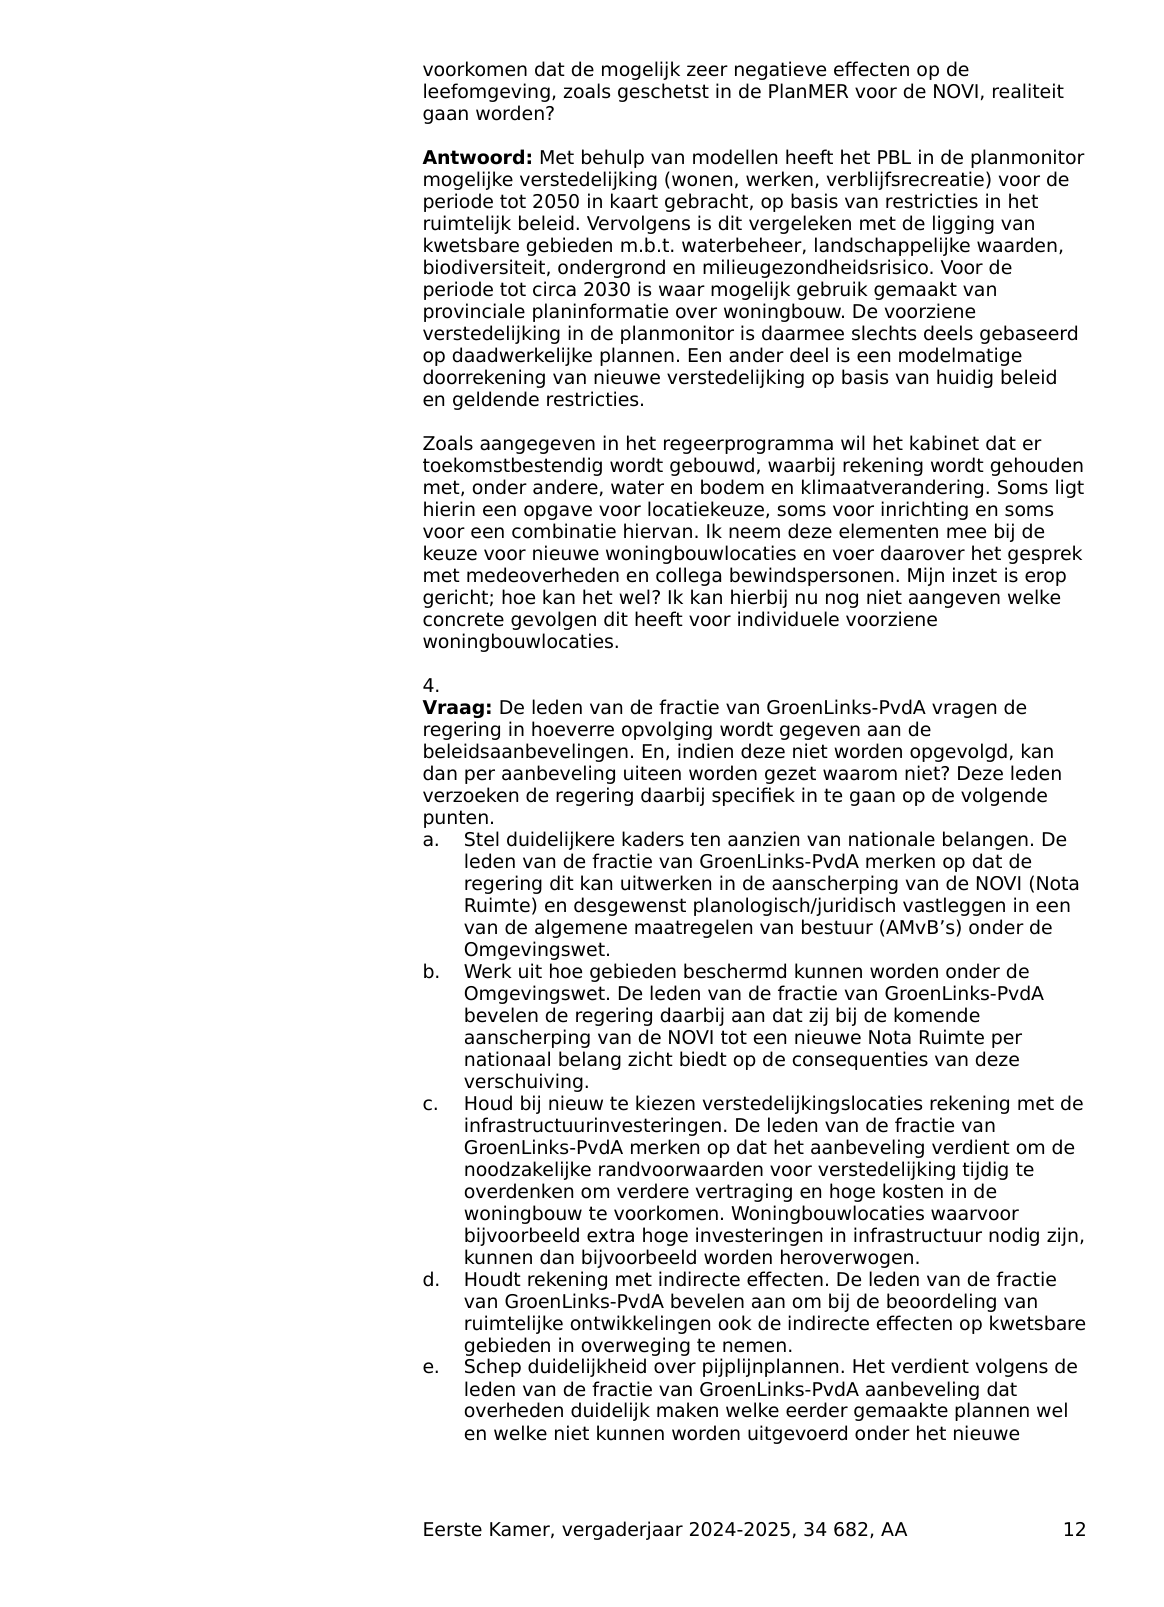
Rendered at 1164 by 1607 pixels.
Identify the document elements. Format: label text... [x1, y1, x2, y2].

text Vraag: De leden van de fractie van GroenLinks-PvdA vragen de regering in hoeverre opvolging wordt gegeven aan de beleidsaanbevelingen. En, indien deze niet worden opgevolgd, kan dan per aanbeveling uiteen worden gezet waarom niet? Deze leden verzoeken de regering daarbij specifiek in te gaan op de volgende punten. [422, 697, 1087, 829]
text e. Schep duidelijkheid over pijplijnplannen. Het verdient volgens de leden van de fractie van GroenLinks-PvdA aanbeveling dat overheden duidelijk maken welke eerder gemaakte plannen wel en welke niet kunnen worden uitgevoerd onder het nieuwe [422, 1356, 1087, 1444]
text 4. [422, 675, 1087, 697]
text Zoals aangegeven in het regeerprogramma wil het kabinet dat er toekomstbestendig wordt gebouwd, waarbij rekening wordt gehouden met, onder andere, water en bodem en klimaatverandering. Soms ligt hierin een opgave voor locatiekeuze, soms voor inrichting en soms voor een combinatie hiervan. Ik neem deze elementen mee bij de keuze voor nieuwe woningbouwlocaties en voer daarover het gesprek met medeoverheden en collega bewindspersonen. Mijn inzet is erop gericht; hoe kan het wel? Ik kan hierbij nu nog niet aangeven welke concrete gevolgen dit heeft voor individuele voorziene woningbouwlocaties. [422, 433, 1087, 653]
text voorkomen dat de mogelijk zeer negatieve effecten op de leefomgeving, zoals geschetst in de PlanMER voor de NOVI, realiteit gaan worden? [422, 59, 1087, 125]
text c. Houd bij nieuw te kiezen verstedelijkingslocaties rekening met de infrastructuurinvesteringen. De leden van de fractie van GroenLinks-PvdA merken op dat het aanbeveling verdient om de noodzakelijke randvoorwaarden voor verstedelijking tijdig te overdenken om verdere vertraging en hoge kosten in de woningbouw te voorkomen. Woningbouwlocaties waarvoor bijvoorbeeld extra hoge investeringen in infrastructuur nodig zijn, kunnen dan bijvoorbeeld worden heroverwogen. [422, 1093, 1087, 1268]
text Antwoord: Met behulp van modellen heeft het PBL in de planmonitor mogelijke verstedelijking (wonen, werken, verblijfsrecreatie) voor de periode tot 2050 in kaart gebracht, op basis van restricties in het ruimtelijk beleid. Vervolgens is dit vergeleken met de ligging van kwetsbare gebieden m.b.t. waterbeheer, landschappelijke waarden, biodiversiteit, ondergrond en milieugezondheidsrisico. Voor de periode tot circa 2030 is waar mogelijk gebruik gemaakt van provinciale planinformatie over woningbouw. De voorziene verstedelijking in de planmonitor is daarmee slechts deels gebaseerd op daadwerkelijke plannen. Een ander deel is een modelmatige doorrekening van nieuwe verstedelijking op basis van huidig beleid en geldende restricties. [422, 147, 1087, 411]
text d. Houdt rekening met indirecte effecten. De leden van de fractie van GroenLinks-PvdA bevelen aan om bij de beoordeling van ruimtelijke ontwikkelingen ook de indirecte effecten op kwetsbare gebieden in overweging te nemen. [422, 1268, 1087, 1356]
text b. Werk uit hoe gebieden beschermd kunnen worden onder de Omgevingswet. De leden van de fractie van GroenLinks-PvdA bevelen de regering daarbij aan dat zij bij de komende aanscherping van de NOVI tot een nieuwe Nota Ruimte per nationaal belang zicht biedt op de consequenties van deze verschuiving. [422, 961, 1087, 1093]
text a. Stel duidelijkere kaders ten aanzien van nationale belangen. De leden van de fractie van GroenLinks-PvdA merken op dat de regering dit kan uitwerken in de aanscherping van de NOVI (Nota Ruimte) en desgewenst planologisch/juridisch vastleggen in een van de algemene maatregelen van bestuur (AMvB’s) onder de Omgevingswet. [422, 829, 1087, 961]
